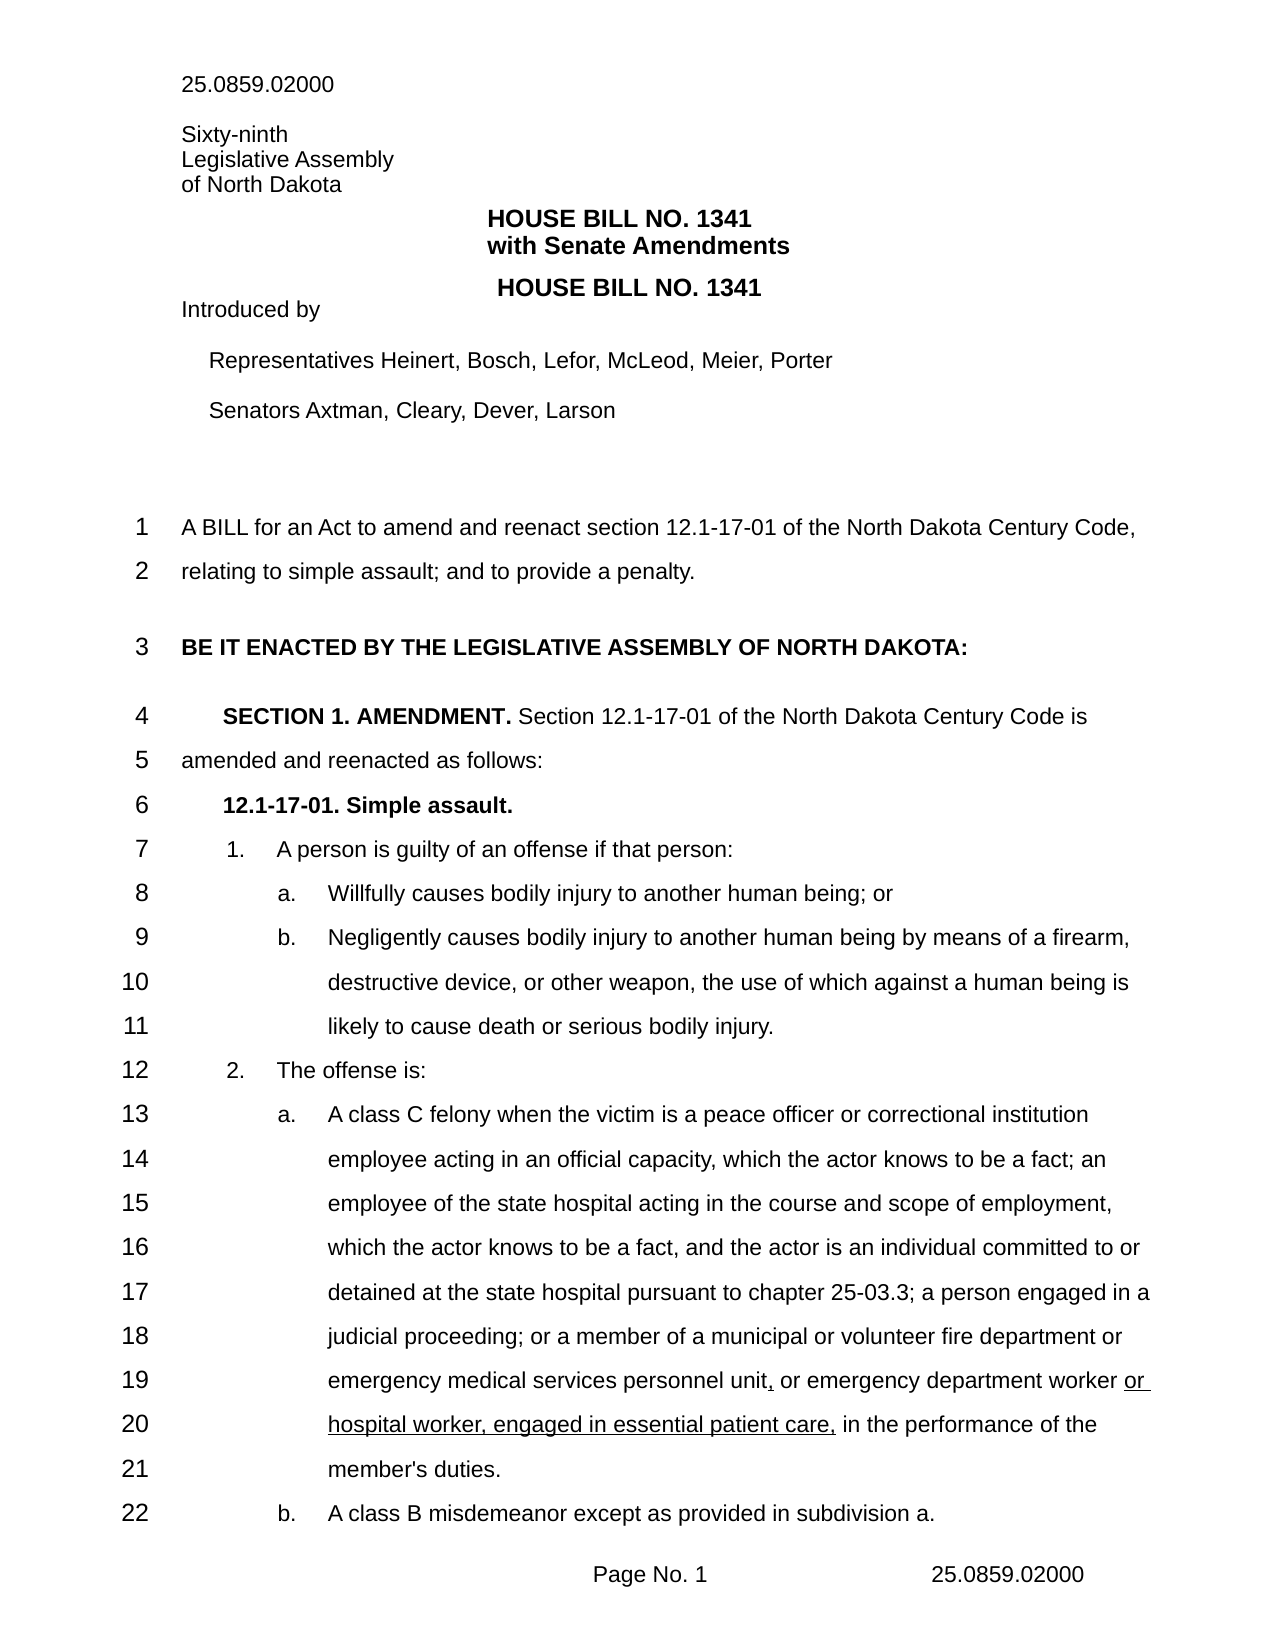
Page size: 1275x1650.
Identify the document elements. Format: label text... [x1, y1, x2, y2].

text b. Negligently causes bodily injury to another human being by means of a firearm, destructive device, or other weapon, the use of which against a human being is likely to cause death or serious bodily injury. [181, 910, 1154, 1043]
text Senators Axtman, Cleary, Dever, Larson [208, 400, 1154, 423]
text 25.0859.02000 [181, 73, 1154, 98]
text Representatives Heinert, Bosch, Lefor, McLeod, Meier, Porter [208, 350, 1154, 373]
text b. A class B misdemeanor except as provided in subdivision a. [181, 1486, 1154, 1530]
title House BILL NO. 1341 [490, 272, 762, 301]
text Legislative Assembly [181, 148, 1154, 173]
text SECTION 1. AMENDMENT. Section 12.1‑17‑01 of the North Dakota Century Code is amended and reenacted as follows: [181, 689, 1154, 778]
text BE IT ENACTED BY THE LEGISLATIVE ASSEMBLY OF NORTH DAKOTA: [181, 620, 1154, 664]
text a. A class C felony when the victim is a peace officer or correctional institution employee acting in an official capacity, which the actor knows to be a fact; an employee of the state hospital acting in the course and scope of employment, which the actor knows to be a fact, and the actor is an individual committed to or detained at the state hospital pursuant to chapter 25‑03.3; a person engaged in a judicial proceeding; or a member of a municipal or volunteer fire department or emergency medical services personnel unit, or emergency department worker or hospital worker, engaged in essential patient care, in the performance of the member's duties. [181, 1087, 1154, 1486]
text 1. A person is guilty of an offense if that person: [181, 822, 1154, 866]
text a. Willfully causes bodily injury to another human being; or [181, 866, 1154, 910]
title A BILL for an Act to amend and reenact section 12.1-17-01 of the North Dakota Century Code, relating to simple assault; and to provide a penalty. [181, 500, 1154, 588]
text Introduced by [181, 298, 1154, 323]
subtitle 12.1‑17‑01. Simple assault. [181, 778, 1154, 822]
title with Senate Amendments [487, 233, 790, 260]
text 2. The offense is: [181, 1043, 1154, 1087]
text of North Dakota [181, 173, 1154, 198]
title HOUSE BILL NO. 1341 [487, 206, 790, 233]
text Sixty-ninth [181, 123, 1154, 148]
